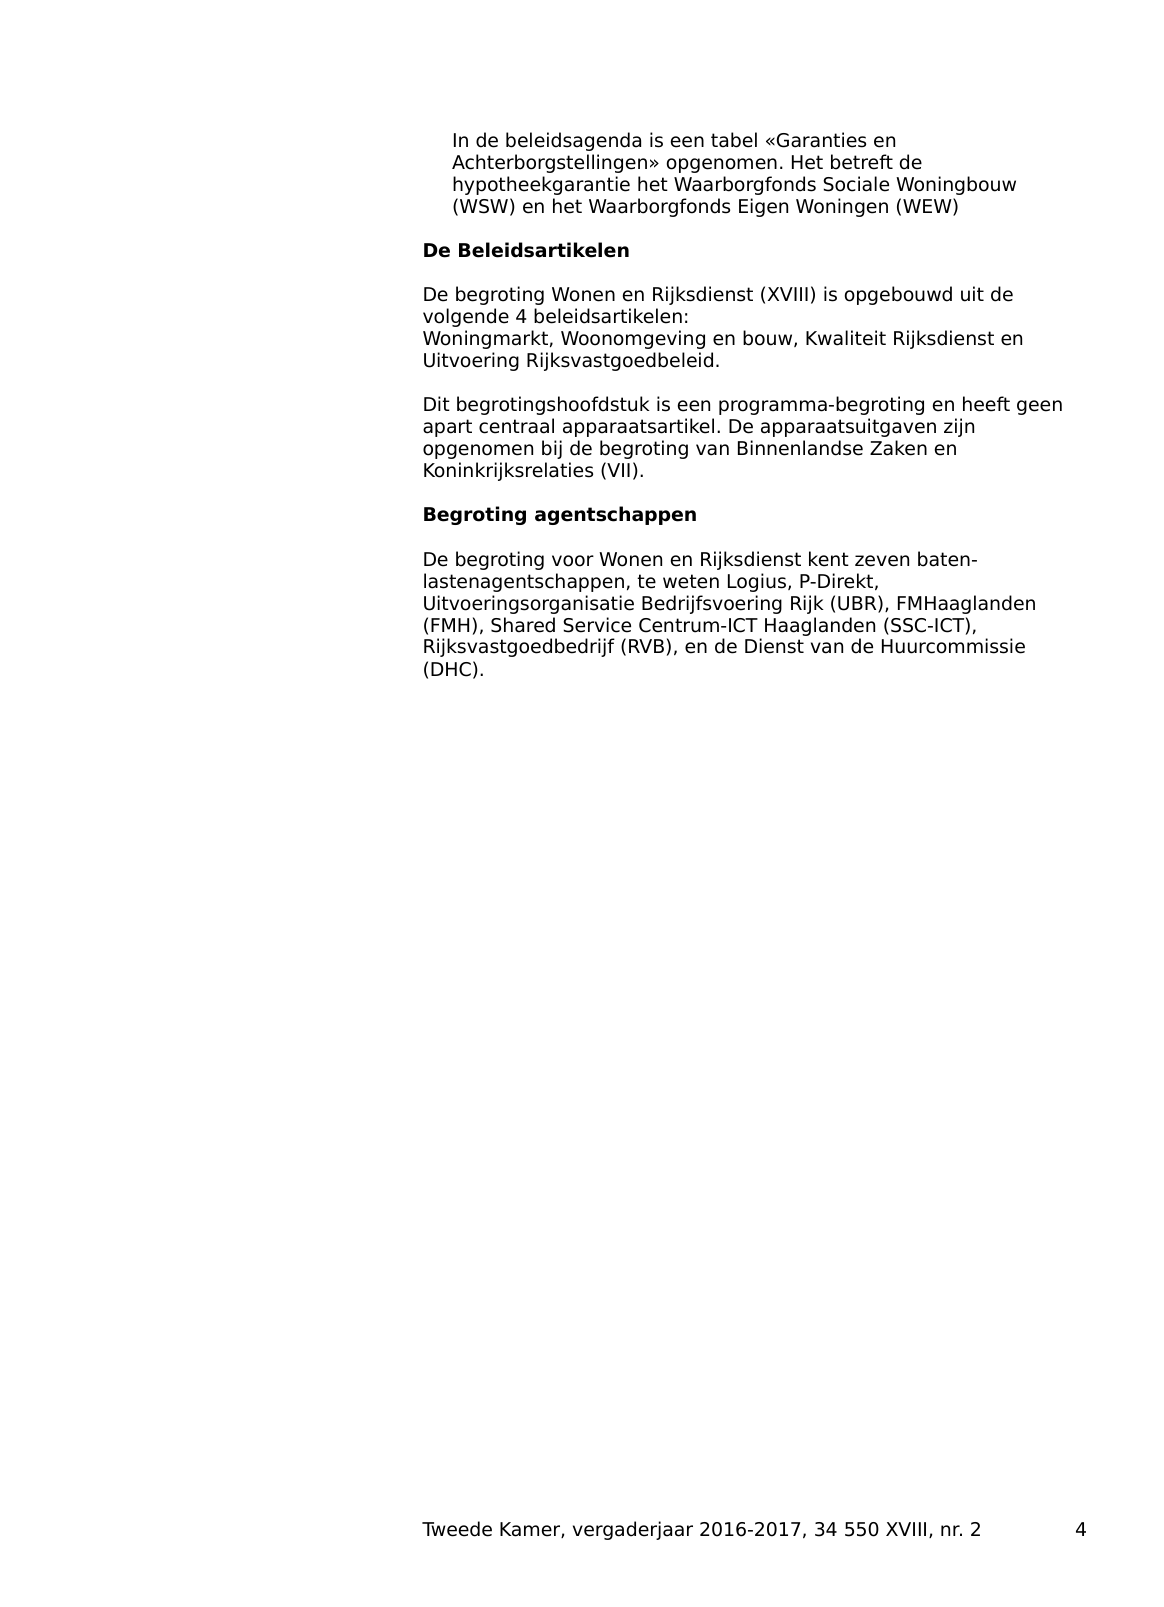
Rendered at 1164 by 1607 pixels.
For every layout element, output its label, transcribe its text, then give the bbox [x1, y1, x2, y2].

text Dit begrotingshoofdstuk is een programma-begroting en heeft geen apart centraal apparaatsartikel. De apparaatsuitgaven zijn opgenomen bij de begroting van Binnenlandse Zaken en Koninkrijksrelaties (VII). [422, 394, 1087, 482]
subtitle De Beleidsartikelen [422, 240, 1087, 262]
text Woningmarkt, Woonomgeving en bouw, Kwaliteit Rijksdienst en Uitvoering Rijksvastgoedbeleid. [422, 328, 1087, 372]
text De begroting Wonen en Rijksdienst (XVIII) is opgebouwd uit de volgende 4 beleidsartikelen: [422, 284, 1087, 328]
text In de beleidsagenda is een tabel «Garanties en Achterborgstellingen» opgenomen. Het betreft de hypotheekgarantie het Waarborgfonds Sociale Woningbouw (WSW) en het Waarborgfonds Eigen Woningen (WEW) [452, 130, 1087, 218]
subtitle Begroting agentschappen [422, 504, 1087, 526]
text De begroting voor Wonen en Rijksdienst kent zeven baten-lastenagentschappen, te weten Logius, P-Direkt, Uitvoeringsorganisatie Bedrijfsvoering Rijk (UBR), FMHaaglanden (FMH), Shared Service Centrum-ICT Haaglanden (SSC-ICT), Rijksvastgoedbedrijf (RVB), en de Dienst van de Huurcommissie (DHC). [422, 548, 1087, 680]
